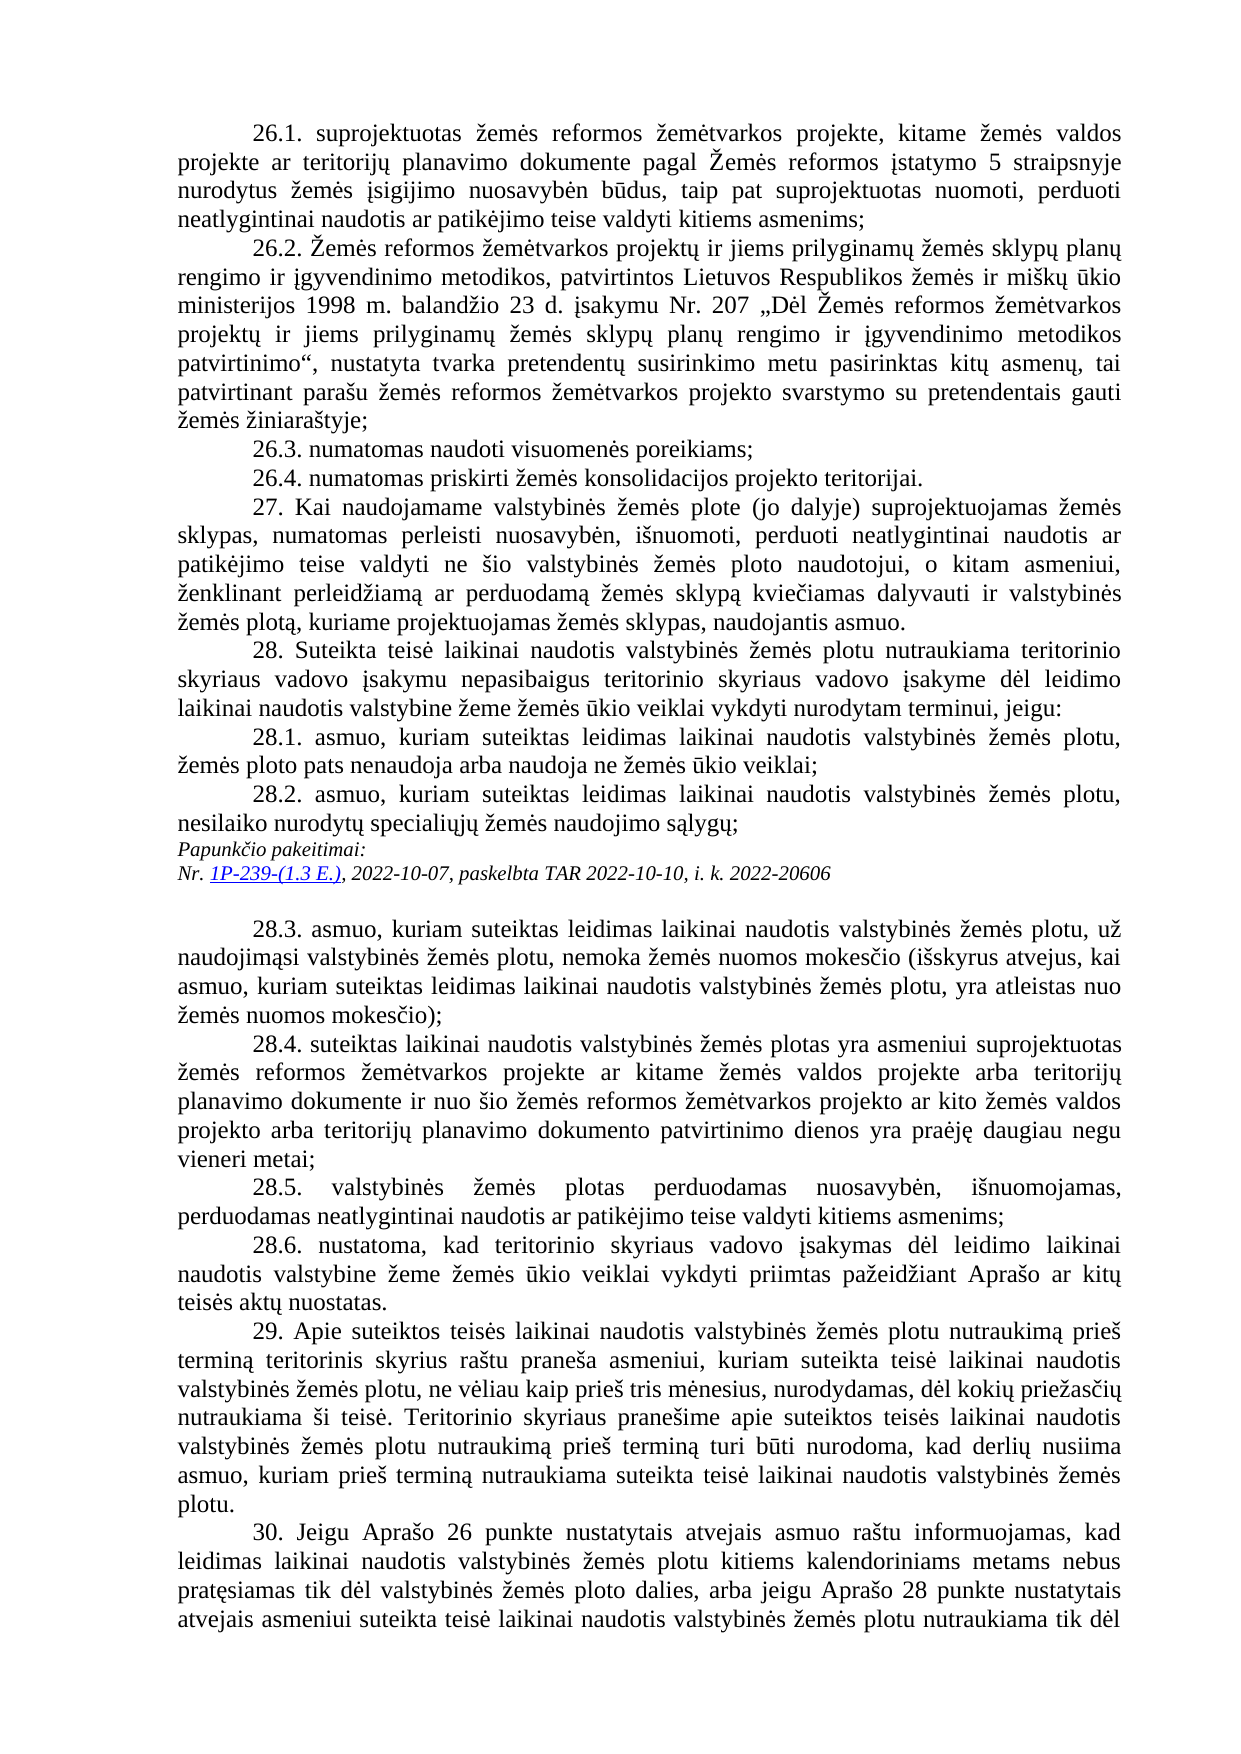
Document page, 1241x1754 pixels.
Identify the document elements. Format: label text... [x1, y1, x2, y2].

text 26.4. numatomas priskirti žemės konsolidacijos projekto teritorijai. [177, 463, 1122, 492]
text 28.2. asmuo, kuriam suteiktas leidimas laikinai naudotis valstybinės žemės plotu, nesilaiko nurodytų specialiųjų žemės naudojimo sąlygų; [177, 779, 1122, 837]
text 29. Apie suteiktos teisės laikinai naudotis valstybinės žemės plotu nutraukimą prieš terminą teritorinis skyrius raštu praneša asmeniui, kuriam suteikta teisė laikinai naudotis valstybinės žemės plotu, ne vėliau kaip prieš tris mėnesius, nurodydamas, dėl kokių priežasčių nutraukiama ši teisė. Teritorinio skyriaus pranešime apie suteiktos teisės laikinai naudotis valstybinės žemės plotu nutraukimą prieš terminą turi būti nurodoma, kad derlių nusiima asmuo, kuriam prieš terminą nutraukiama suteikta teisė laikinai naudotis valstybinės žemės plotu. [177, 1316, 1122, 1517]
text Papunkčio pakeitimai: [177, 837, 1122, 861]
text 28.6. nustatoma, kad teritorinio skyriaus vadovo įsakymas dėl leidimo laikinai naudotis valstybine žeme žemės ūkio veiklai vykdyti priimtas pažeidžiant Aprašo ar kitų teisės aktų nuostatas. [177, 1230, 1122, 1316]
text 28.3. asmuo, kuriam suteiktas leidimas laikinai naudotis valstybinės žemės plotu, už naudojimąsi valstybinės žemės plotu, nemoka žemės nuomos mokesčio (išskyrus atvejus, kai asmuo, kuriam suteiktas leidimas laikinai naudotis valstybinės žemės plotu, yra atleistas nuo žemės nuomos mokesčio); [177, 914, 1122, 1029]
text 27. Kai naudojamame valstybinės žemės plote (jo dalyje) suprojektuojamas žemės sklypas, numatomas perleisti nuosavybėn, išnuomoti, perduoti neatlygintinai naudotis ar patikėjimo teise valdyti ne šio valstybinės žemės ploto naudotojui, o kitam asmeniui, ženklinant perleidžiamą ar perduodamą žemės sklypą kviečiamas dalyvauti ir valstybinės žemės plotą, kuriame projektuojamas žemės sklypas, naudojantis asmuo. [177, 492, 1122, 636]
text 28.1. asmuo, kuriam suteiktas leidimas laikinai naudotis valstybinės žemės plotu, žemės ploto pats nenaudoja arba naudoja ne žemės ūkio veiklai; [177, 722, 1122, 779]
text Nr. 1P-239-(1.3 E.), 2022-10-07, paskelbta TAR 2022-10-10, i. k. 2022-20606 [177, 861, 1122, 885]
text 30. Jeigu Aprašo 26 punkte nustatytais atvejais asmuo raštu informuojamas, kad leidimas laikinai naudotis valstybinės žemės plotu kitiems kalendoriniams metams nebus pratęsiamas tik dėl valstybinės žemės ploto dalies, arba jeigu Aprašo 28 punkte nustatytais atvejais asmeniui suteikta teisė laikinai naudotis valstybinės žemės plotu nutraukiama tik dėl [177, 1517, 1122, 1632]
text 28.4. suteiktas laikinai naudotis valstybinės žemės plotas yra asmeniui suprojektuotas žemės reformos žemėtvarkos projekte ar kitame žemės valdos projekte arba teritorijų planavimo dokumente ir nuo šio žemės reformos žemėtvarkos projekto ar kito žemės valdos projekto arba teritorijų planavimo dokumento patvirtinimo dienos yra praėję daugiau negu vieneri metai; [177, 1029, 1122, 1172]
text 26.3. numatomas naudoti visuomenės poreikiams; [177, 434, 1122, 463]
text 28.5. valstybinės žemės plotas perduodamas nuosavybėn, išnuomojamas, perduodamas neatlygintinai naudotis ar patikėjimo teise valdyti kitiems asmenims; [177, 1172, 1122, 1230]
text 28. Suteikta teisė laikinai naudotis valstybinės žemės plotu nutraukiama teritorinio skyriaus vadovo įsakymu nepasibaigus teritorinio skyriaus vadovo įsakyme dėl leidimo laikinai naudotis valstybine žeme žemės ūkio veiklai vykdyti nurodytam terminui, jeigu: [177, 636, 1122, 722]
text 26.2. Žemės reformos žemėtvarkos projektų ir jiems prilyginamų žemės sklypų planų rengimo ir įgyvendinimo metodikos, patvirtintos Lietuvos Respublikos žemės ir miškų ūkio ministerijos 1998 m. balandžio 23 d. įsakymu Nr. 207 „Dėl Žemės reformos žemėtvarkos projektų ir jiems prilyginamų žemės sklypų planų rengimo ir įgyvendinimo metodikos patvirtinimo“, nustatyta tvarka pretendentų susirinkimo metu pasirinktas kitų asmenų, tai patvirtinant parašu žemės reformos žemėtvarkos projekto svarstymo su pretendentais gauti žemės žiniaraštyje; [177, 233, 1122, 434]
text 26.1. suprojektuotas žemės reformos žemėtvarkos projekte, kitame žemės valdos projekte ar teritorijų planavimo dokumente pagal Žemės reformos įstatymo 5 straipsnyje nurodytus žemės įsigijimo nuosavybėn būdus, taip pat suprojektuotas nuomoti, perduoti neatlygintinai naudotis ar patikėjimo teise valdyti kitiems asmenims; [177, 118, 1122, 233]
